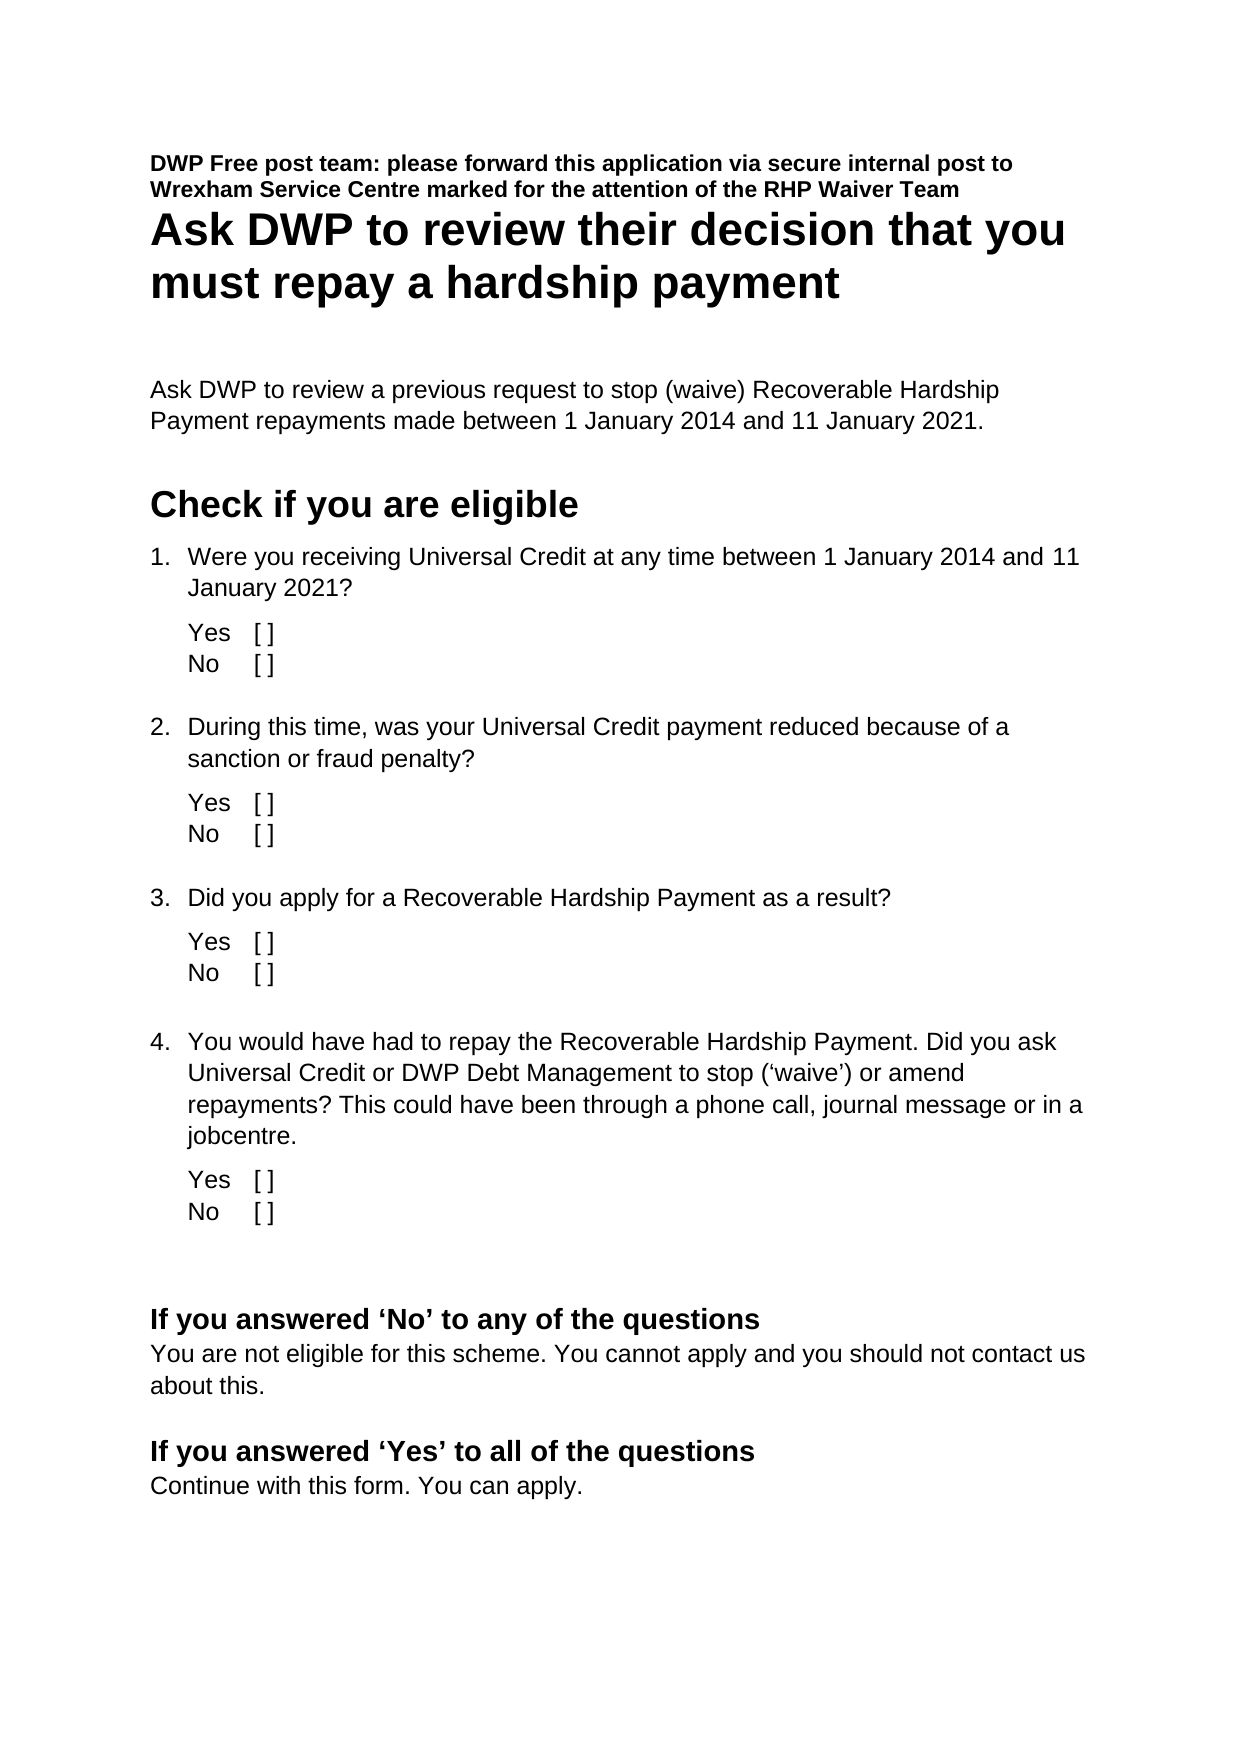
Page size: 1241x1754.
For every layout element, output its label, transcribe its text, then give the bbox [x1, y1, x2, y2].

subtitle If you answered ‘No’ to any of the questions [150, 1302, 1090, 1336]
list Were you receiving Universal Credit at any time between 1 January 2014 and 11 January 2021? [150, 542, 1090, 602]
list During this time, was your Universal Credit payment reduced because of a sanction or fraud penalty? [150, 712, 1090, 772]
text Ask DWP to review a previous request to stop (waive) Recoverable Hardship Payment repayments made between 1 January 2014 and 11 January 2021. [150, 375, 1090, 467]
text Yes [ ] No [ ] [187, 1165, 1090, 1226]
subtitle Check if you are eligible [150, 482, 1090, 525]
list You would have had to repay the Recoverable Hardship Payment. Did you ask Universal Credit or DWP Debt Management to stop (‘waive’) or amend repayments? This could have been through a phone call, journal message or in a jobcentre. [150, 1027, 1090, 1150]
list Did you apply for a Recoverable Hardship Payment as a result? [150, 882, 1090, 911]
subtitle DWP Free post team: please forward this application via secure internal post to Wrexham Service Centre marked for the attention of the RHP Waiver Team Ask DWP to review their decision that you must repay a hardship payment [150, 150, 1090, 308]
text You are not eligible for this scheme. You cannot apply and you should not contact us about this. [150, 1339, 1090, 1431]
text Yes [ ] No [ ] [187, 617, 1090, 709]
text Yes [ ] No [ ] [187, 927, 1090, 987]
text Yes [ ] No [ ] [187, 788, 1090, 880]
text Continue with this form. You can apply. [150, 1471, 1090, 1531]
subtitle If you answered ‘Yes’ to all of the questions [150, 1434, 1090, 1467]
